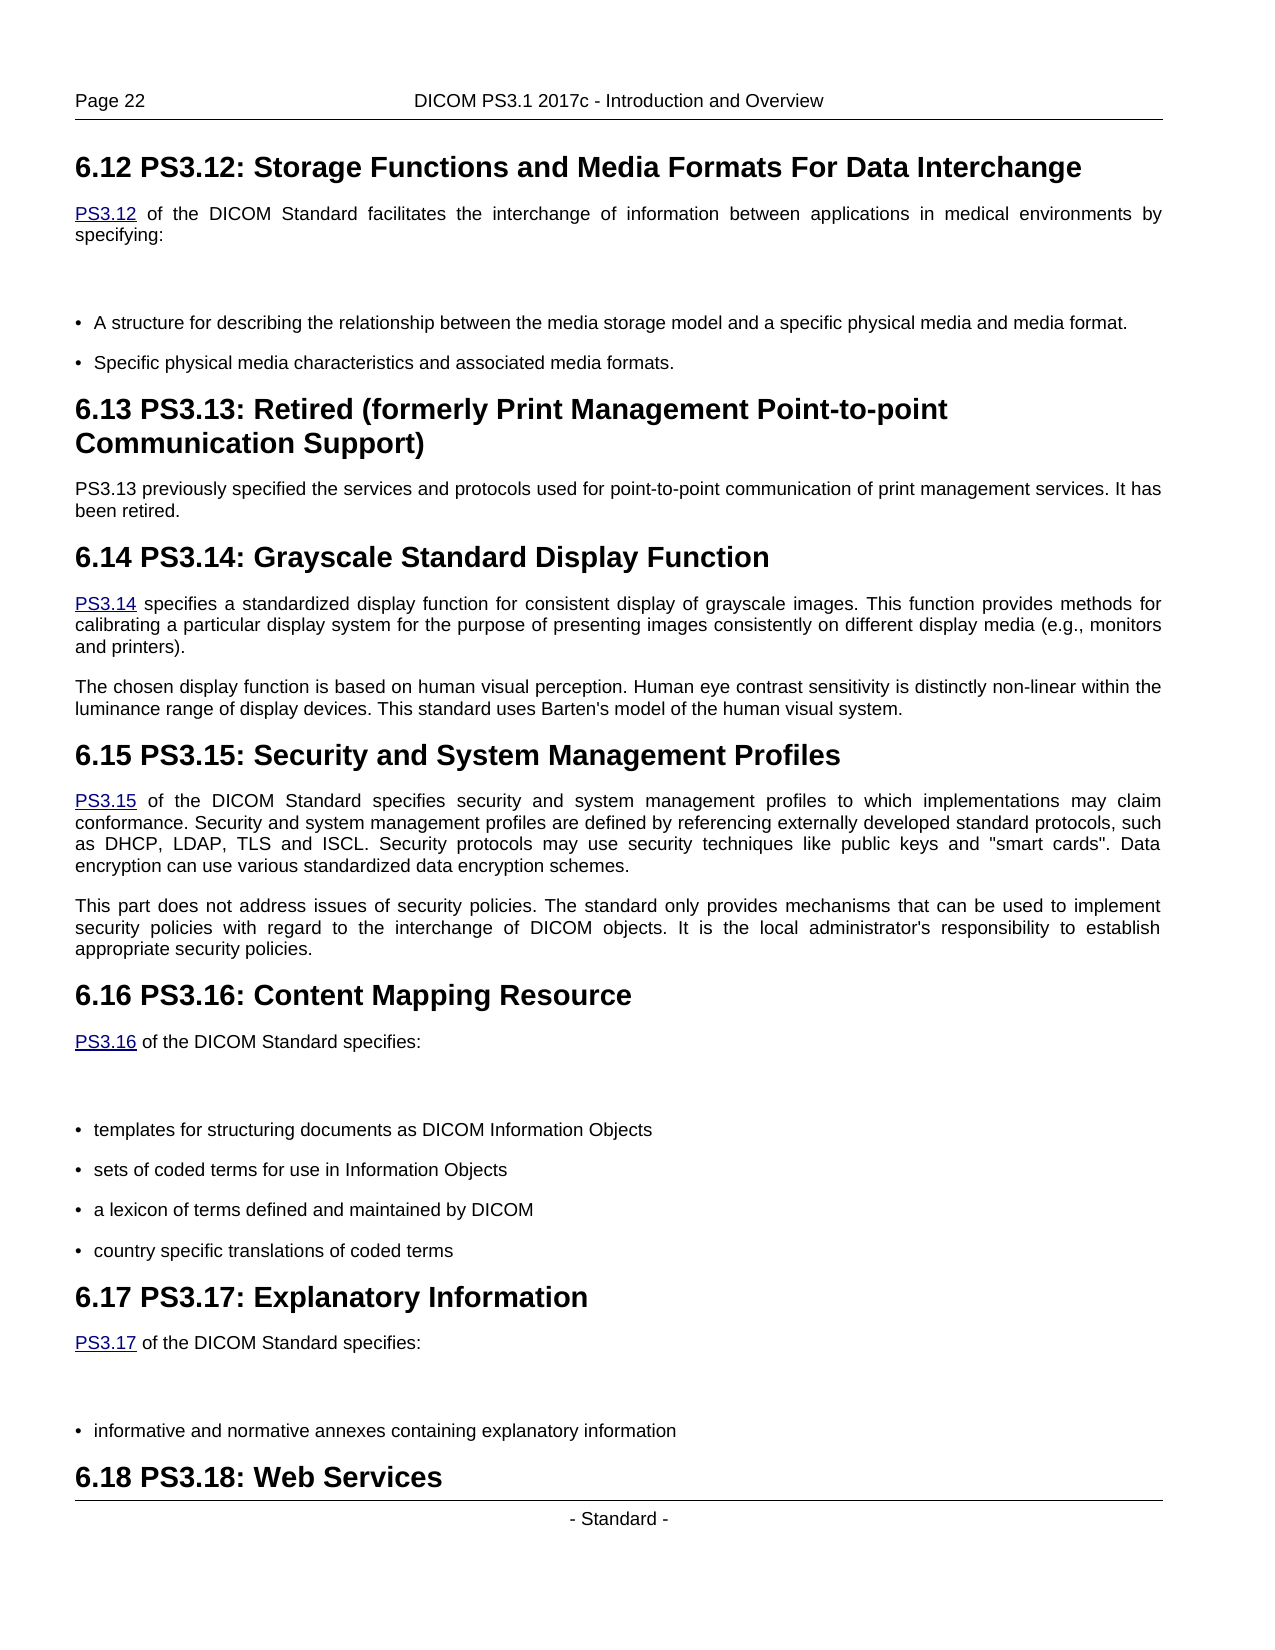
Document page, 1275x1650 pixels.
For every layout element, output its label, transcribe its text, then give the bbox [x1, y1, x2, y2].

list a lexicon of terms defined and maintained by DICOM [75, 1199, 1162, 1221]
text 6.12 PS3.12: Storage Functions and Media Formats For Data Interchange [75, 150, 1162, 183]
text 6.16 PS3.16: Content Mapping Resource [75, 978, 1162, 1012]
text 6.18 PS3.18: Web Services [75, 1460, 1162, 1494]
text PS3.13 previously specified the services and protocols used for point-to-point communication of print management services. It has been retired. [75, 478, 1162, 521]
text 6.17 PS3.17: Explanatory Information [75, 1280, 1162, 1313]
list templates for structuring documents as DICOM Information Objects [75, 1118, 1162, 1140]
list A structure for describing the relationship between the media storage model and a specific physical media and media format. [75, 312, 1162, 333]
text 6.14 PS3.14: Grayscale Standard Display Function [75, 540, 1162, 573]
list informative and normative annexes containing explanatory information [75, 1420, 1162, 1441]
text This part does not address issues of security policies. The standard only provides mechanisms that can be used to implement security policies with regard to the interchange of DICOM objects. It is the local administrator's responsibility to establish appropriate security policies. [75, 895, 1162, 959]
text PS3.12 of the DICOM Standard facilitates the interchange of information between applications in medical environments by specifying: [75, 202, 1162, 245]
list country specific translations of coded terms [75, 1239, 1162, 1261]
text PS3.16 of the DICOM Standard specifies: [75, 1031, 1162, 1052]
text PS3.15 of the DICOM Standard specifies security and system management profiles to which implementations may claim conformance. Security and system management profiles are defined by referencing externally developed standard protocols, such as DHCP, LDAP, TLS and ISCL. Security protocols may use security techniques like public keys and "smart cards". Data encryption can use various standardized data encryption schemes. [75, 790, 1162, 876]
text 6.13 PS3.13: Retired (formerly Print Management Point-to-point Communication Support) [75, 392, 1162, 459]
text PS3.17 of the DICOM Standard specifies: [75, 1332, 1162, 1353]
list Specific physical media characteristics and associated media formats. [75, 352, 1162, 373]
text PS3.14 specifies a standardized display function for consistent display of grayscale images. This function provides methods for calibrating a particular display system for the purpose of presenting images consistently on different display media (e.g., monitors and printers). [75, 592, 1162, 657]
text The chosen display function is based on human visual perception. Human eye contrast sensitivity is distinctly non-linear within the luminance range of display devices. This standard uses Barten's model of the human visual system. [75, 676, 1162, 719]
text 6.15 PS3.15: Security and System Management Profiles [75, 738, 1162, 771]
list sets of coded terms for use in Information Objects [75, 1159, 1162, 1180]
